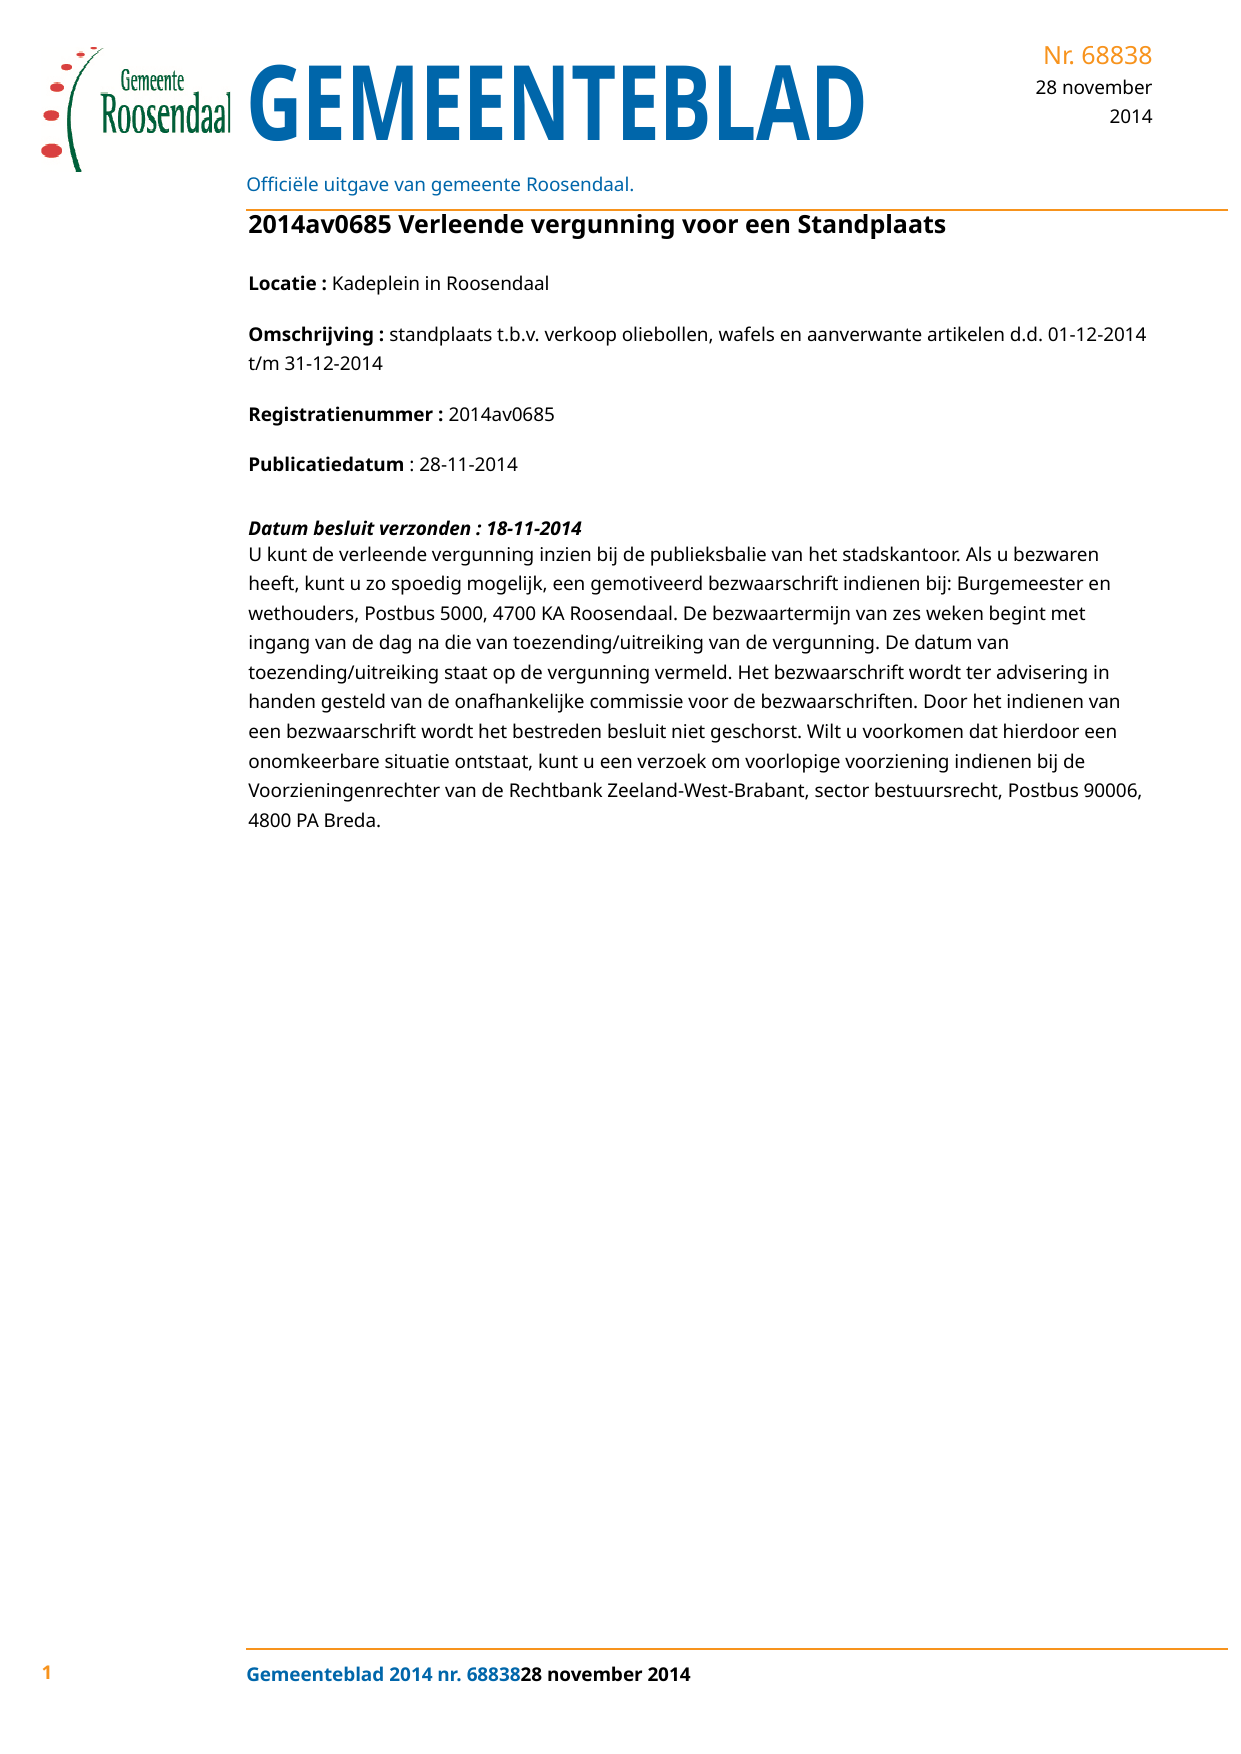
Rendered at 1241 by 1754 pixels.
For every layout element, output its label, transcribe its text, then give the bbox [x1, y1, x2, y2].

text Locatie : Kadeplein in Roosendaal [248, 270, 1152, 296]
text Omschrijving : standplaats t.b.v. verkoop oliebollen, wafels en aanverwante artikelen d.d. 01-12-2014 t/m 31-12-2014 [248, 321, 1152, 376]
text U kunt de verleende vergunning inzien bij de publieksbalie van het stadskantoor. Als u bezwaren heeft, kunt u zo spoedig mogelijk, een gemotiveerd bezwaarschrift indienen bij: Burgemeester en wethouders, Postbus 5000, 4700 KA Roosendaal. De bezwaartermijn van zes weken begint met ingang van de dag na die van toezending/uitreiking van de vergunning. De datum van toezending/uitreiking staat op de vergunning vermeld. Het bezwaarschrift wordt ter advisering in handen gesteld van de onafhankelijke commissie voor de bezwaarschriften. Door het indienen van een bezwaarschrift wordt het bestreden besluit niet geschorst. Wilt u voorkomen dat hierdoor een onomkeerbare situatie ontstaat, kunt u een verzoek om voorlopige voorziening indienen bij de Voorzieningenrechter van de Rechtbank Zeeland-West-Brabant, sector bestuursrecht, Postbus 90006, 4800 PA Breda. [248, 541, 1152, 833]
text Datum besluit verzonden : 18-11-2014 [248, 515, 1152, 541]
text Publicatiedatum : 28-11-2014 [248, 451, 1152, 477]
text Registratienummer : 2014av0685 [248, 401, 1152, 426]
text 2014av0685 Verleende vergunning voor een Standplaats [248, 211, 1152, 241]
picture [41, 47, 231, 172]
